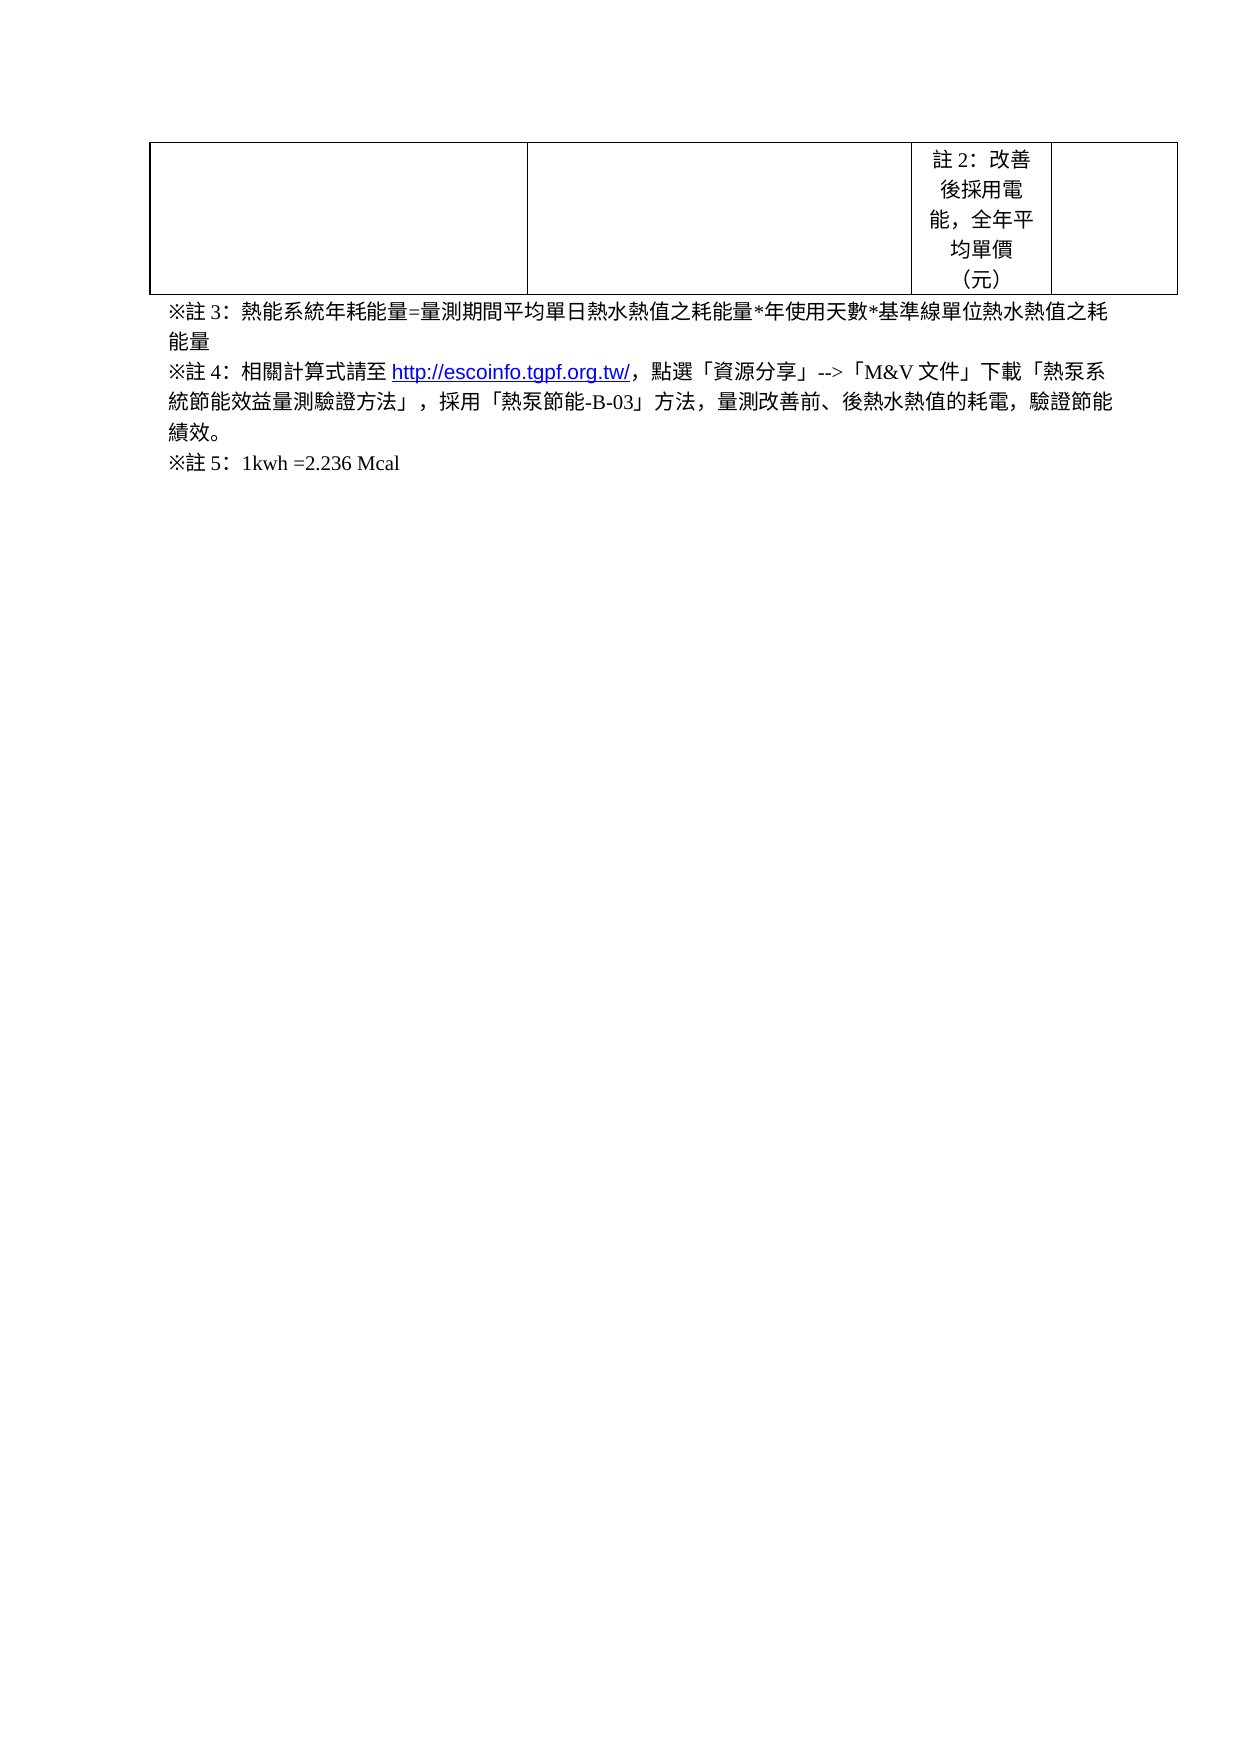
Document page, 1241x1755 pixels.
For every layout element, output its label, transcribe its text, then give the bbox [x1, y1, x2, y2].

table_cell 註2：改善後採用電能，全年平均單價（元） [912, 143, 1051, 294]
text ※註5：1kwh =2.236 Mcal [168, 446, 1122, 476]
table_cell [1052, 143, 1177, 294]
text ※註4：相關計算式請至http://escoinfo.tgpf.org.tw/，點選「資源分享」-->「M&V文件」下載「熱泵系統節能效益量測驗證方法」，採用「熱泵節能-B-03」方法，量測改善前、後熱水熱值的耗電，驗證節能績效。 [168, 355, 1122, 446]
table_cell [528, 143, 911, 294]
text ※註3：熱能系統年耗能量=量測期間平均單日熱水熱值之耗能量*年使用天數*基準線單位熱水熱值之耗能量 [168, 295, 1122, 355]
